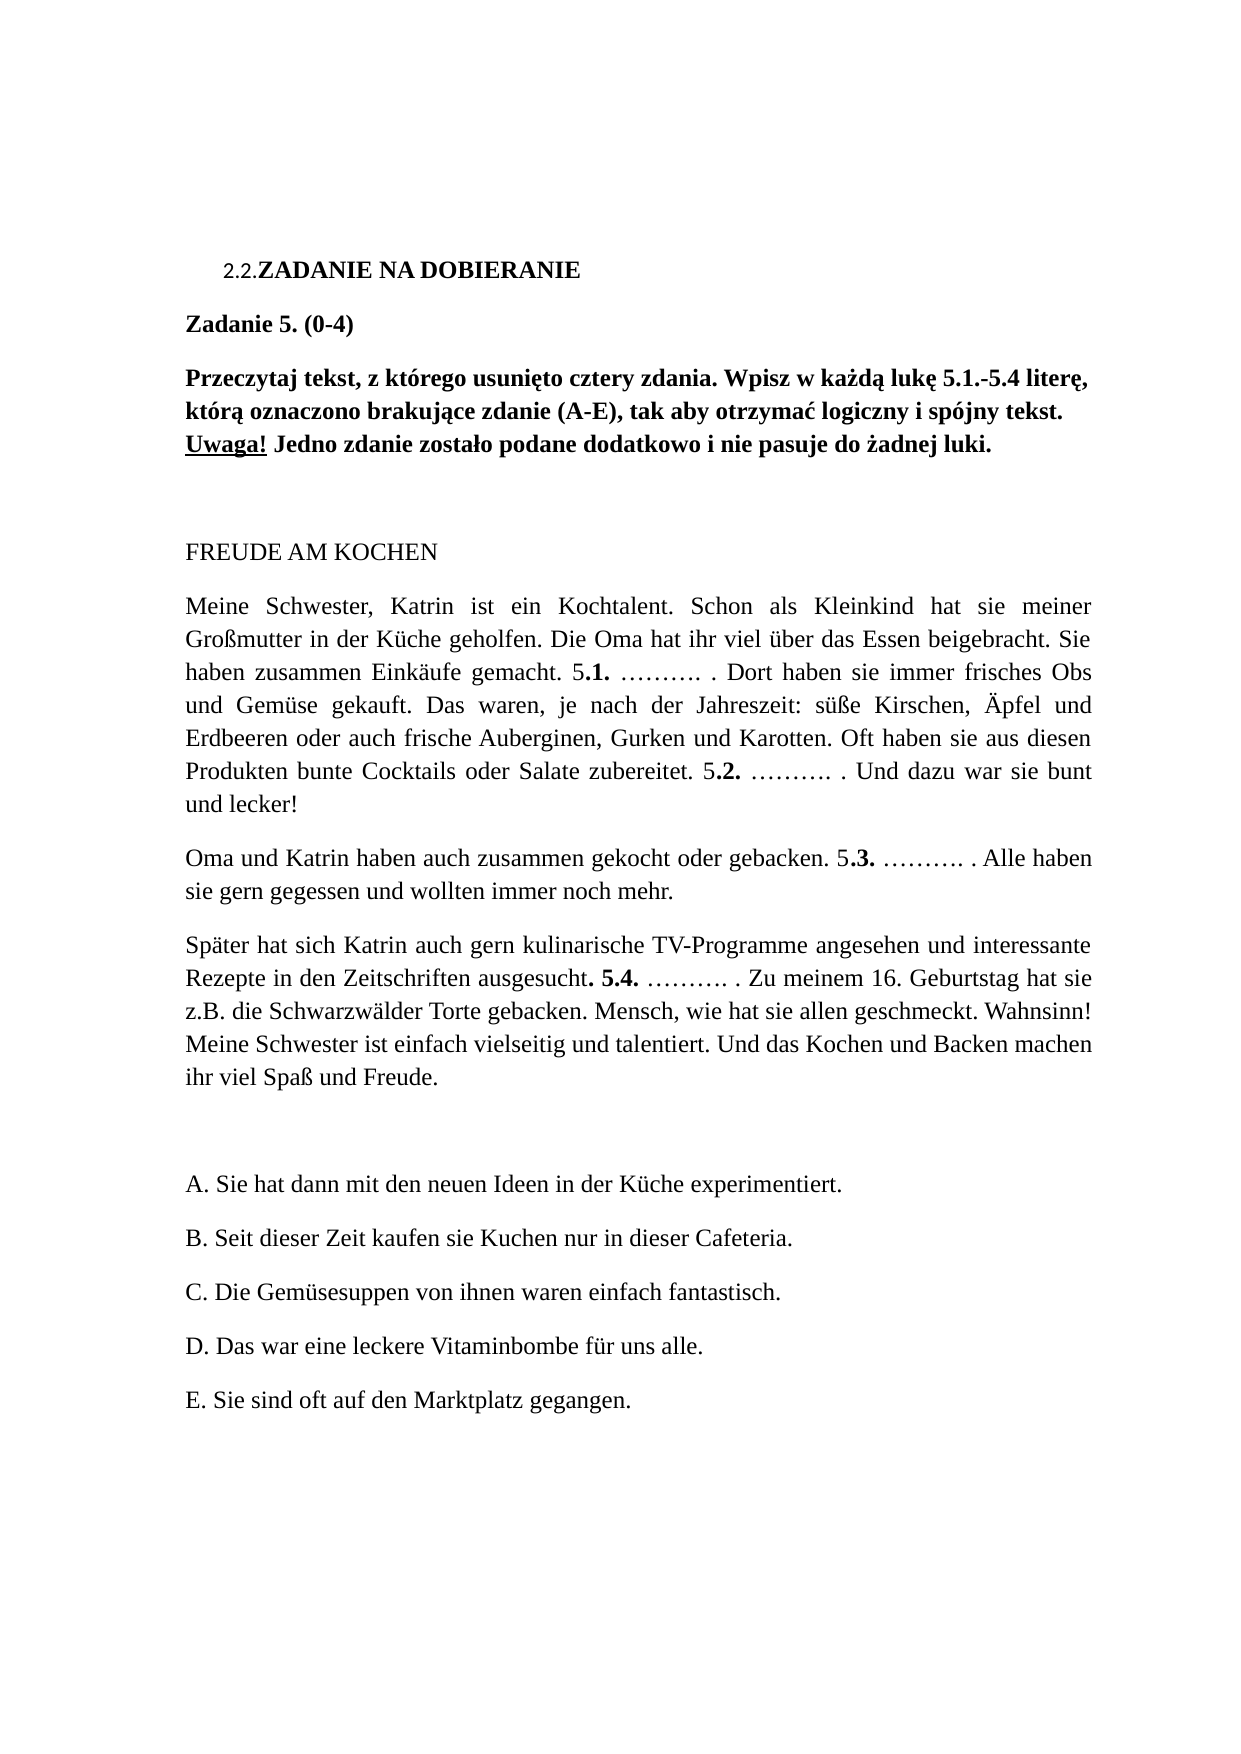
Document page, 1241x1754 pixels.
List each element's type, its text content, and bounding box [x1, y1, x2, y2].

text C. Die Gemüsesuppen von ihnen waren einfach fantastisch. [185, 1277, 1093, 1306]
text B. Seit dieser Zeit kaufen sie Kuchen nur in dieser Cafeteria. [185, 1223, 1093, 1252]
text Später hat sich Katrin auch gern kulinarische TV-Programme angesehen und interessante Rezepte in den Zeitschriften ausgesucht. 5.4. ………. . Zu meinem 16. Geburtstag hat sie z.B. die Schwarzwälder Torte gebacken. Mensch, wie hat sie allen geschmeckt. Wahnsinn! Meine Schwester ist einfach vielseitig und talentiert. Und das Kochen und Backen machen ihr viel Spaß und Freude. [185, 930, 1093, 1091]
text Oma und Katrin haben auch zusammen gekocht oder gebacken. 5.3. ………. . Alle haben sie gern gegessen und wollten immer noch mehr. [185, 843, 1093, 905]
text Meine Schwester, Katrin ist ein Kochtalent. Schon als Kleinkind hat sie meiner Großmutter in der Küche geholfen. Die Oma hat ihr viel über das Essen beigebracht. Sie haben zusammen Einkäufe gemacht. 5.1. ………. . Dort haben sie immer frisches Obs und Gemüse gekauft. Das waren, je nach der Jahreszeit: süße Kirschen, Äpfel und Erdbeeren oder auch frische Auberginen, Gurken und Karotten. Oft haben sie aus diesen Produkten bunte Cocktails oder Salate zubereitet. 5.2. ………. . Und dazu war sie bunt und lecker! [185, 591, 1093, 818]
text Zadanie 5. (0-4) [185, 309, 1093, 338]
text Przeczytaj tekst, z którego usunięto cztery zdania. Wpisz w każdą lukę 5.1.-5.4 literę, którą oznaczono brakujące zdanie (A-E), tak aby otrzymać logiczny i spójny tekst. Uwaga! Jedno zdanie zostało podane dodatkowo i nie pasuje do żadnej luki. [185, 363, 1093, 458]
text A. Sie hat dann mit den neuen Ideen in der Küche experimentiert. [185, 1169, 1093, 1198]
text E. Sie sind oft auf den Marktplatz gegangen. [185, 1385, 1093, 1414]
list ZADANIE NA DOBIERANIE [223, 255, 1093, 284]
text FREUDE AM KOCHEN [185, 537, 1093, 566]
text D. Das war eine leckere Vitaminbombe für uns alle. [185, 1331, 1093, 1360]
